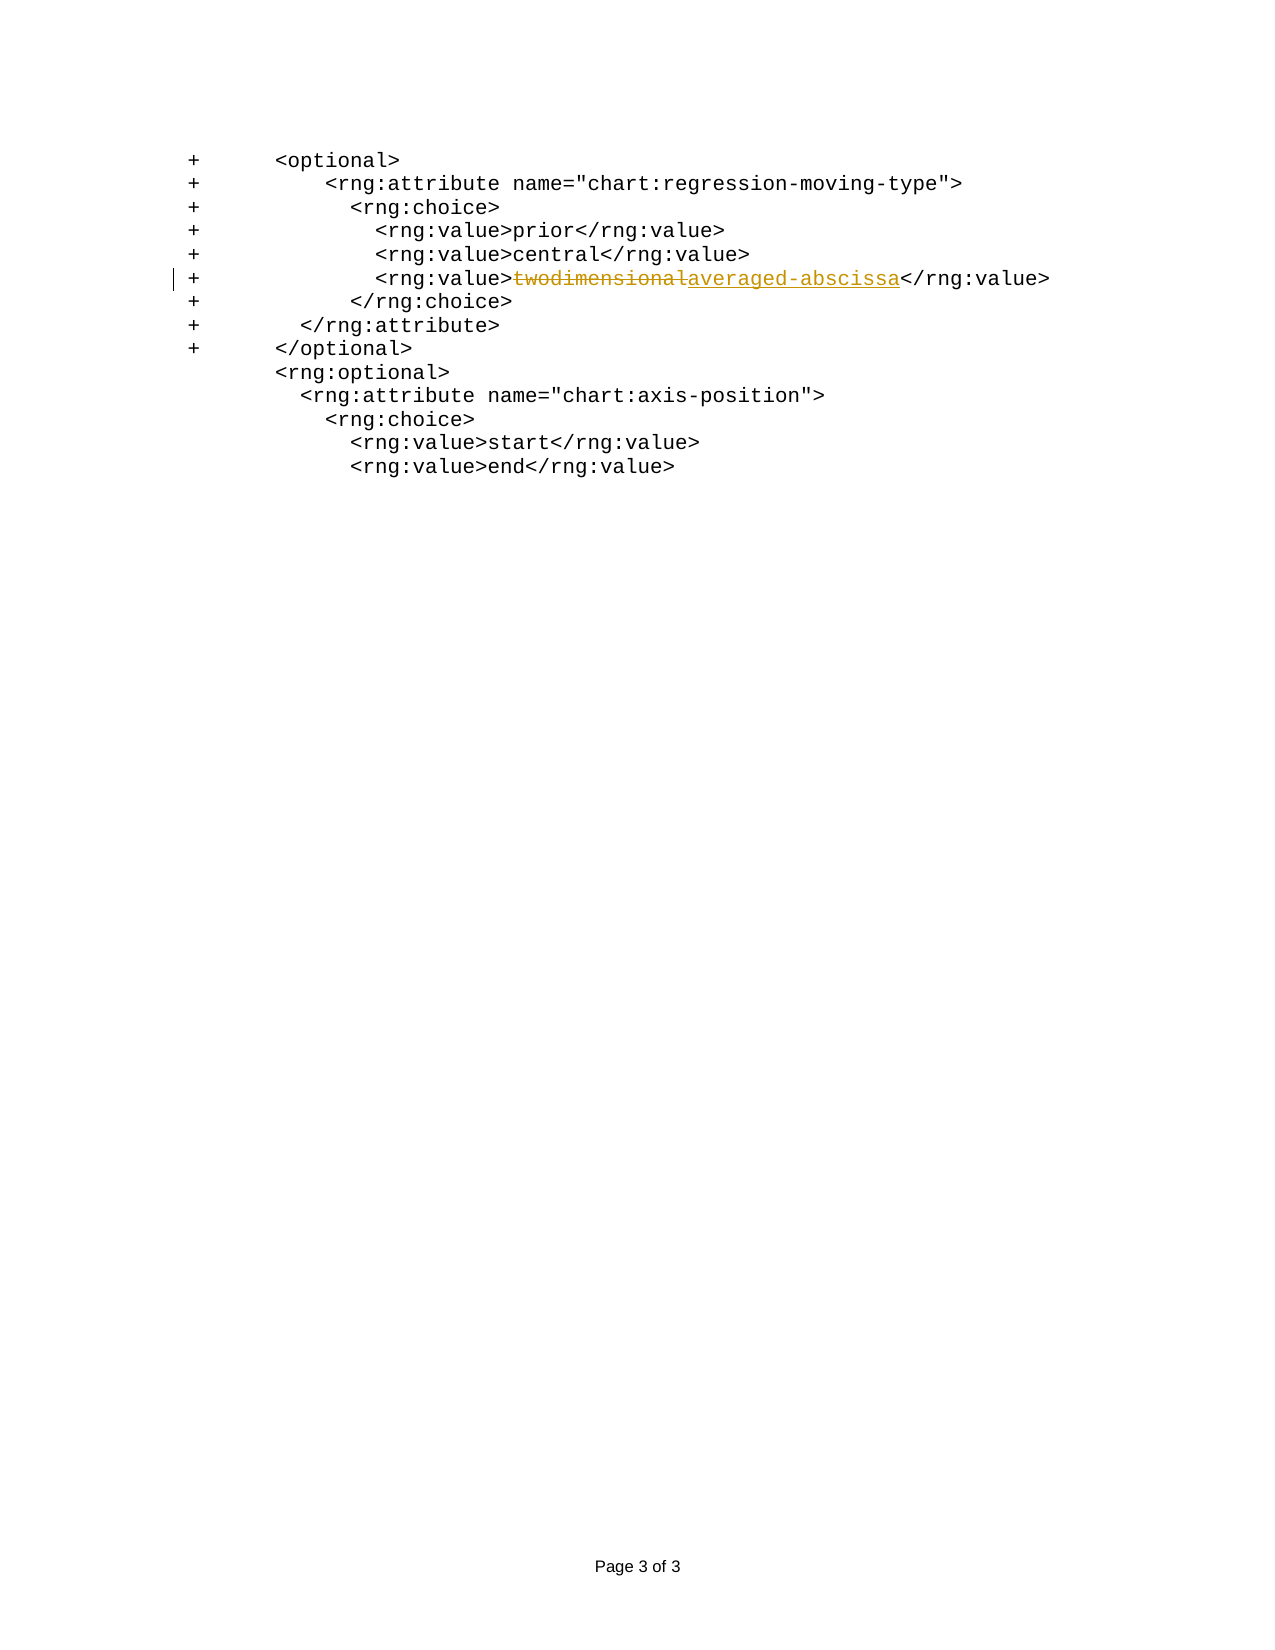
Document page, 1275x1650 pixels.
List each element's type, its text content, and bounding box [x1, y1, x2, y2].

text + <optional> + <rng:attribute name="chart:regression-moving-type"> + <rng:choice> + <rng:value>prior</rng:value> + <rng:value>central</rng:value> + <rng:value>averaged-abscissa</rng:value> + </rng:choice> + </rng:attribute> + </optional> <rng:optional> <rng:attribute name="chart:axis-position"> <rng:choice> <rng:value>start</rng:value> <rng:value>end</rng:value> [187, 150, 1088, 479]
